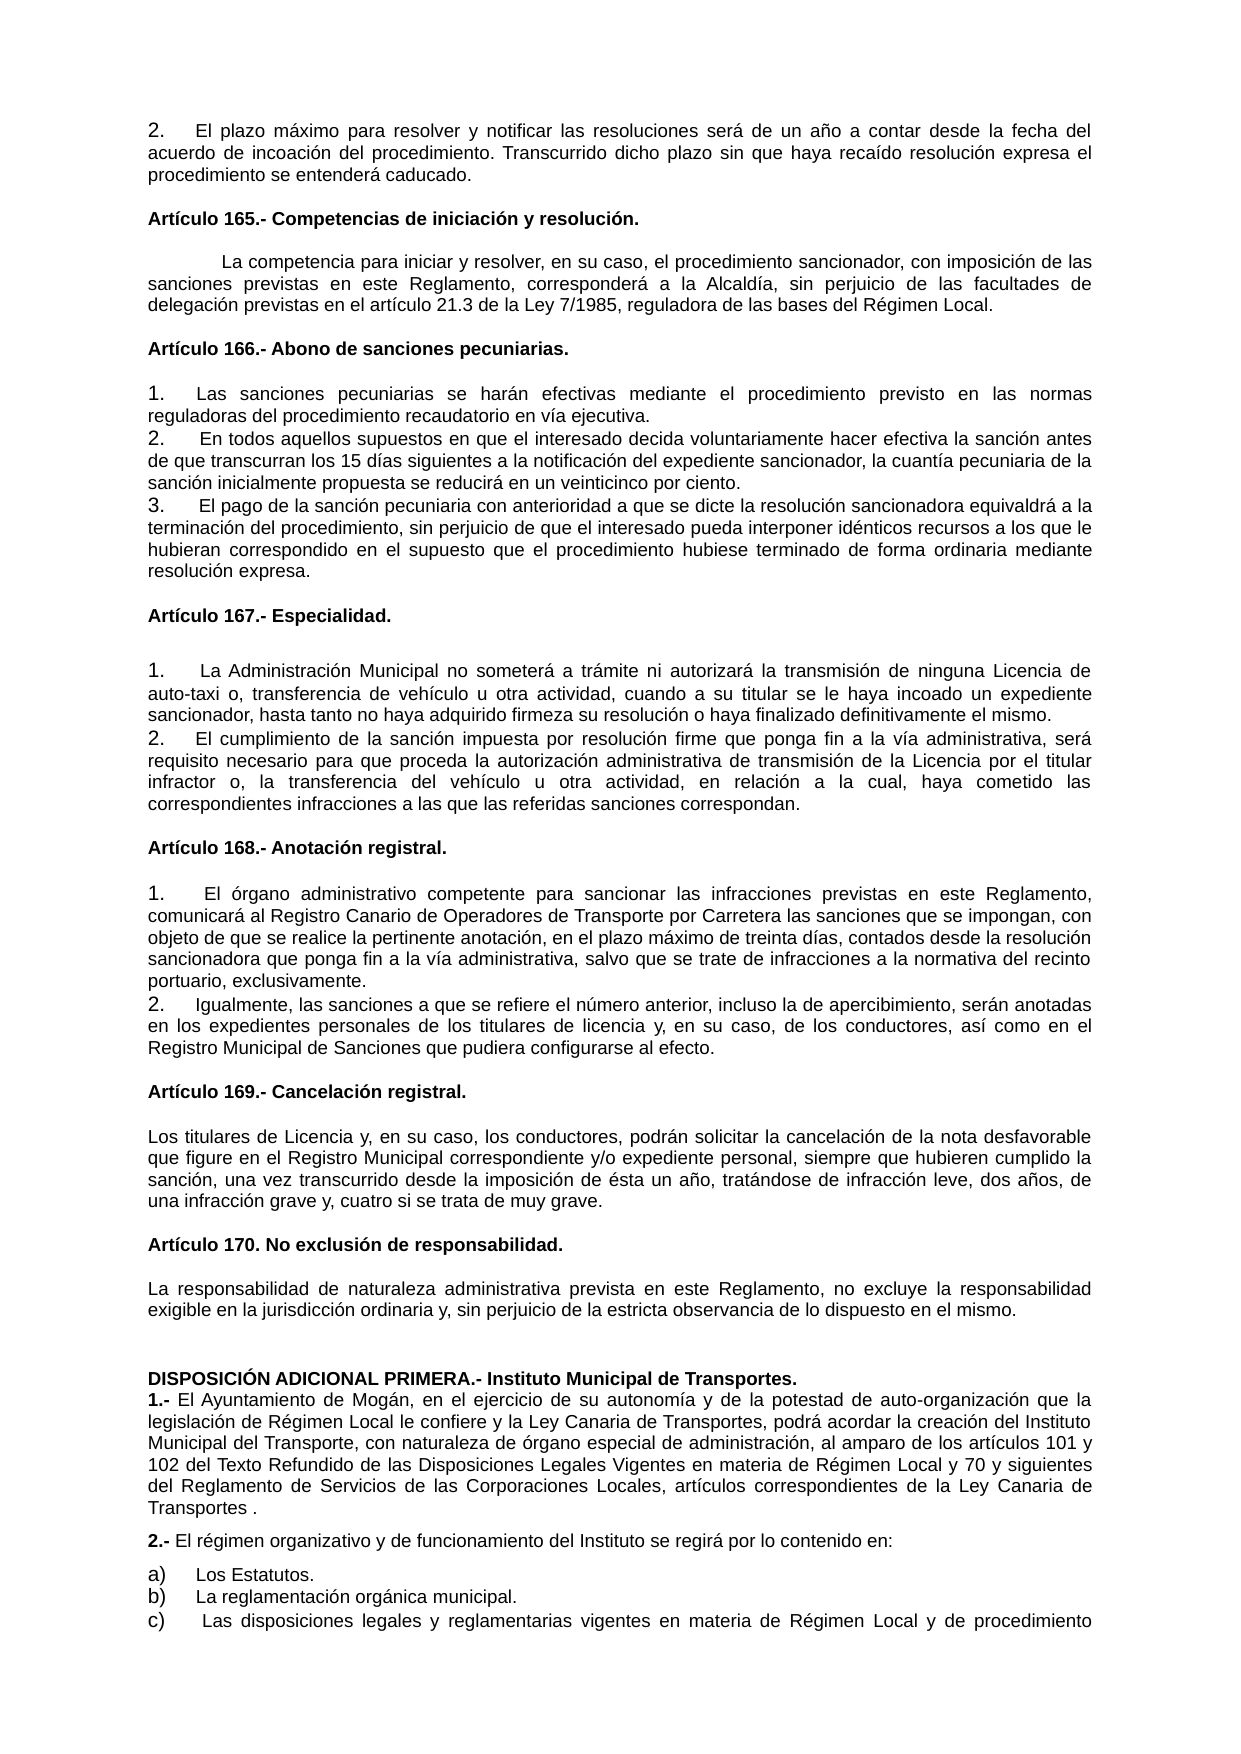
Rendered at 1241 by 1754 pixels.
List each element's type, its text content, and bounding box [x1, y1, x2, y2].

subtitle Artículo 167.- Especialidad. [148, 604, 1093, 626]
subtitle Artículo 166.- Abono de sanciones pecuniarias. [148, 337, 1093, 359]
list El plazo máximo para resolver y notificar las resoluciones será de un año a contar desde la fecha del acuerdo de incoación del procedimiento. Transcurrido dicho plazo sin que haya recaído resolución expresa el procedimiento se entenderá caducado. [148, 118, 1093, 185]
list Igualmente, las sanciones a que se refiere el número anterior, incluso la de apercibimiento, serán anotadas en los expedientes personales de los titulares de licencia y, en su caso, de los conductores, así como en el Registro Municipal de Sanciones que pudiera configurarse al efecto. [148, 991, 1093, 1058]
list En todos aquellos supuestos en que el interesado decida voluntariamente hacer efectiva la sanción antes de que transcurran los 15 días siguientes a la notificación del expediente sancionador, la cuantía pecuniaria de la sanción inicialmente propuesta se reducirá en un veinticinco por ciento. [148, 426, 1093, 493]
subtitle DISPOSICIÓN ADICIONAL PRIMERA.- Instituto Municipal de Transportes. [148, 1367, 1093, 1389]
list El cumplimiento de la sanción impuesta por resolución firme que ponga fin a la vía administrativa, será requisito necesario para que proceda la autorización administrativa de transmisión de la Licencia por el titular infractor o, la transferencia del vehículo u otra actividad, en relación a la cual, haya cometido las correspondientes infracciones a las que las referidas sanciones correspondan. [148, 725, 1093, 814]
list La reglamentación orgánica municipal. [148, 1586, 1093, 1608]
list Las sanciones pecuniarias se harán efectivas mediante el procedimiento previsto en las normas reguladoras del procedimiento recaudatorio en vía ejecutiva. [148, 381, 1093, 426]
list El órgano administrativo competente para sancionar las infracciones previstas en este Reglamento, comunicará al Registro Canario de Operadores de Transporte por Carretera las sanciones que se impongan, con objeto de que se realice la pertinente anotación, en el plazo máximo de treinta días, contados desde la resolución sancionadora que ponga fin a la vía administrativa, salvo que se trate de infracciones a la normativa del recinto portuario, exclusivamente. [148, 881, 1093, 991]
text 2.- El régimen organizativo y de funcionamiento del Instituto se regirá por lo contenido en: [148, 1531, 1093, 1552]
subtitle Artículo 168.- Anotación registral. [148, 837, 1093, 858]
text 1.- El Ayuntamiento de Mogán, en el ejercicio de su autonomía y de la potestad de auto-organización que la legislación de Régimen Local le confiere y la Ley Canaria de Transportes, podrá acordar la creación del Instituto Municipal del Transporte, con naturaleza de órgano especial de administración, al amparo de los artículos 101 y 102 del Texto Refundido de las Disposiciones Legales Vigentes en materia de Régimen Local y 70 y siguientes del Reglamento de Servicios de las Corporaciones Locales, artículos correspondientes de la Ley Canaria de Transportes . [148, 1389, 1093, 1518]
list La Administración Municipal no someterá a trámite ni autorizará la transmisión de ninguna Licencia de auto-taxi o, transferencia de vehículo u otra actividad, cuando a su titular se le haya incoado un expediente sancionador, hasta tanto no haya adquirido firmeza su resolución o haya finalizado definitivamente el mismo. [148, 658, 1093, 725]
text La responsabilidad de naturaleza administrativa prevista en este Reglamento, no excluye la responsabilidad exigible en la jurisdicción ordinaria y, sin perjuicio de la estricta observancia de lo dispuesto en el mismo. [148, 1278, 1093, 1321]
subtitle Artículo 169.- Cancelación registral. [148, 1081, 1093, 1103]
list El pago de la sanción pecuniaria con anterioridad a que se dicte la resolución sancionadora equivaldrá a la terminación del procedimiento, sin perjuicio de que el interesado pueda interponer idénticos recursos a los que le hubieran correspondido en el supuesto que el procedimiento hubiese terminado de forma ordinaria mediante resolución expresa. [148, 493, 1093, 582]
list Las disposiciones legales y reglamentarias vigentes en materia de Régimen Local y de procedimiento [148, 1608, 1093, 1632]
subtitle Artículo 170. No exclusión de responsabilidad. [148, 1233, 1093, 1255]
subtitle Artículo 165.- Competencias de iniciación y resolución. [148, 208, 1093, 229]
text La competencia para iniciar y resolver, en su caso, el procedimiento sancionador, con imposición de las sanciones previstas en este Reglamento, corresponderá a la Alcaldía, sin perjuicio de las facultades de delegación previstas en el artículo 21.3 de la Ley 7/1985, reguladora de las bases del Régimen Local. [148, 251, 1093, 316]
text Los titulares de Licencia y, en su caso, los conductores, podrán solicitar la cancelación de la nota desfavorable que figure en el Registro Municipal correspondiente y/o expediente personal, siempre que hubieren cumplido la sanción, una vez transcurrido desde la imposición de ésta un año, tratándose de infracción leve, dos años, de una infracción grave y, cuatro si se trata de muy grave. [148, 1125, 1093, 1212]
list Los Estatutos. [148, 1565, 1093, 1586]
